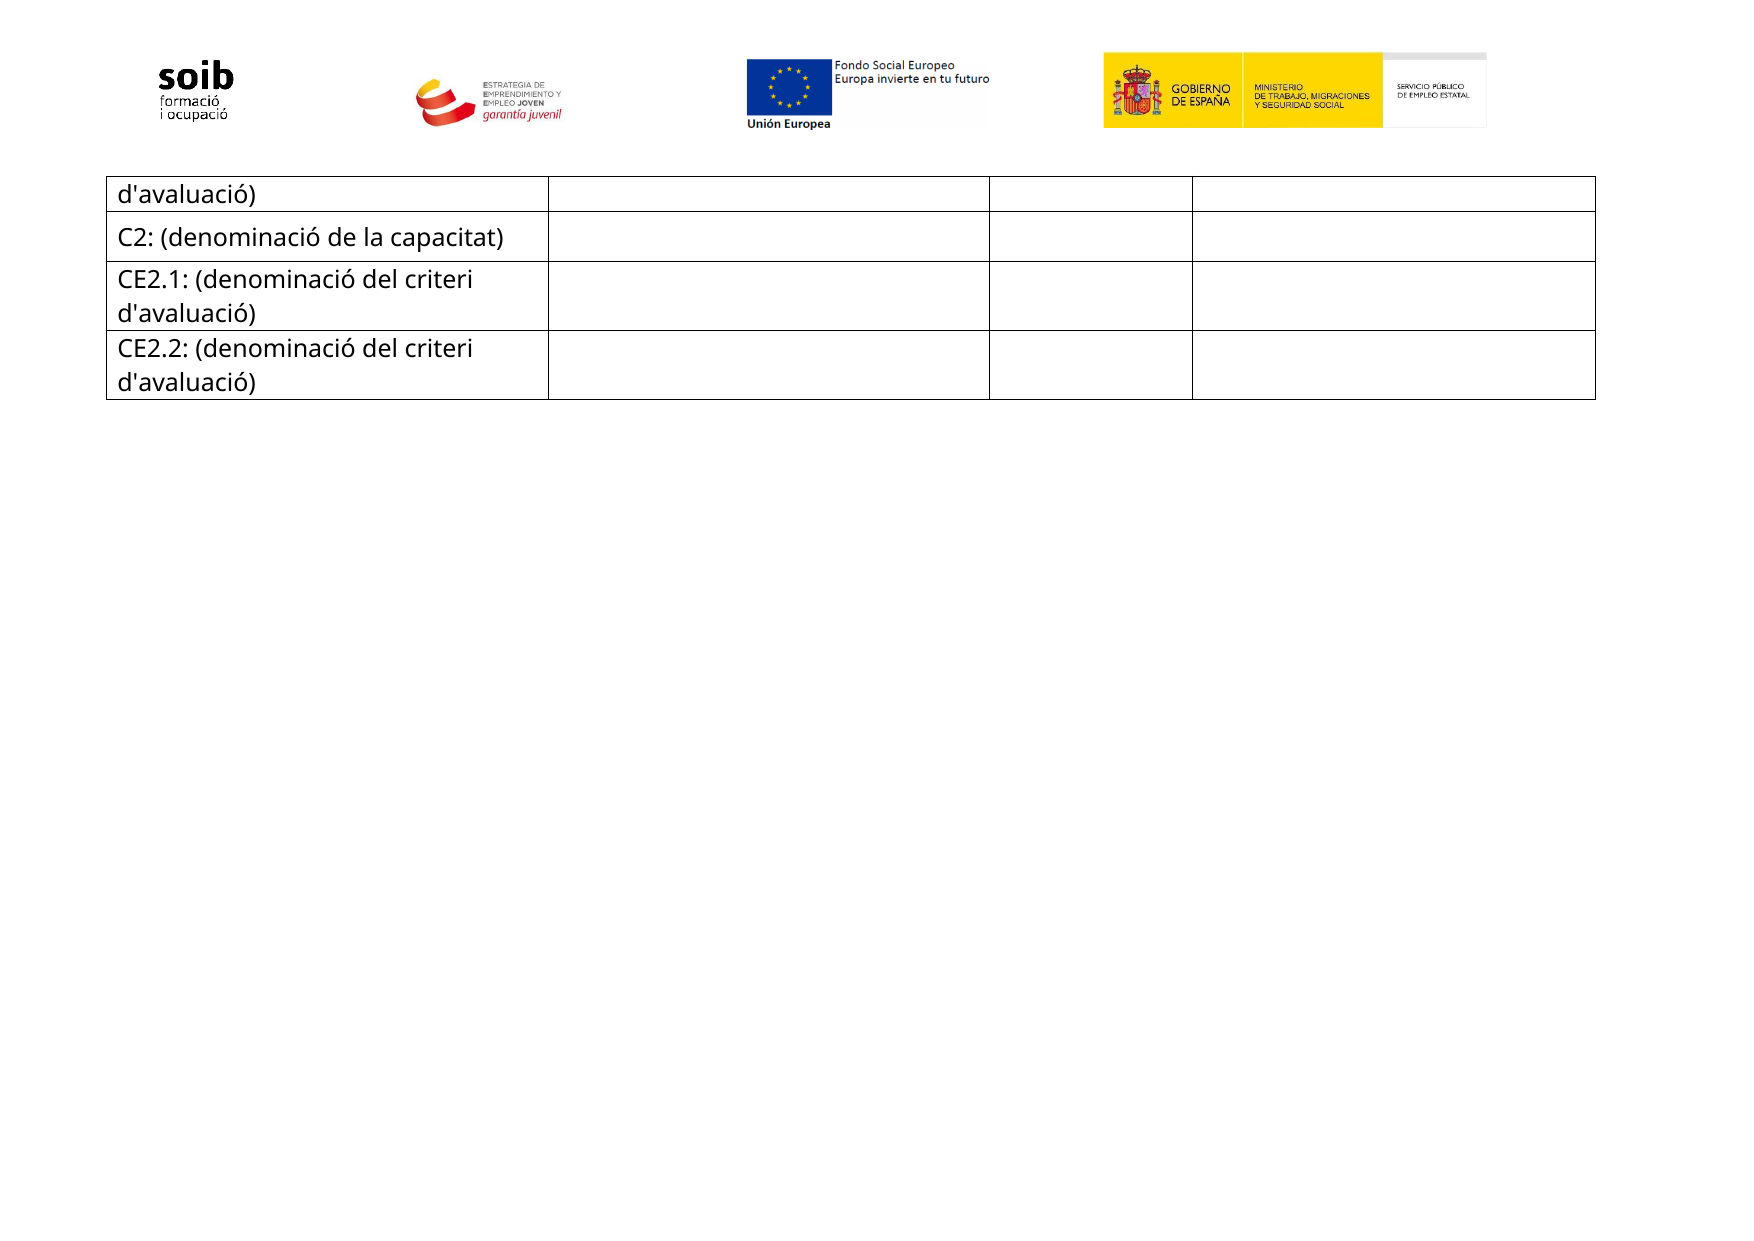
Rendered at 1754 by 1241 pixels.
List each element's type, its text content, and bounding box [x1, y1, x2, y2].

table_cell [549, 212, 989, 261]
table_cell [549, 177, 989, 211]
table_cell [990, 177, 1192, 211]
picture [398, 41, 578, 164]
table_cell [549, 262, 989, 330]
table_cell [990, 262, 1192, 330]
picture [123, 31, 269, 153]
table_cell [990, 212, 1192, 261]
picture [1103, 51, 1487, 128]
table_cell d'avaluació) [107, 177, 548, 211]
table_cell C2: (denominació de la capacitat) [107, 212, 548, 261]
table_cell [990, 331, 1192, 399]
picture [746, 58, 990, 130]
table_cell [1193, 212, 1595, 261]
table_cell CE2.1: (denominació del criteri d'avaluació) [107, 262, 548, 330]
table_cell [549, 331, 989, 399]
table_cell CE2.2: (denominació del criteri d'avaluació) [107, 331, 548, 399]
table_cell [1193, 262, 1595, 330]
table_cell [1193, 177, 1595, 211]
table_cell [1193, 331, 1595, 399]
